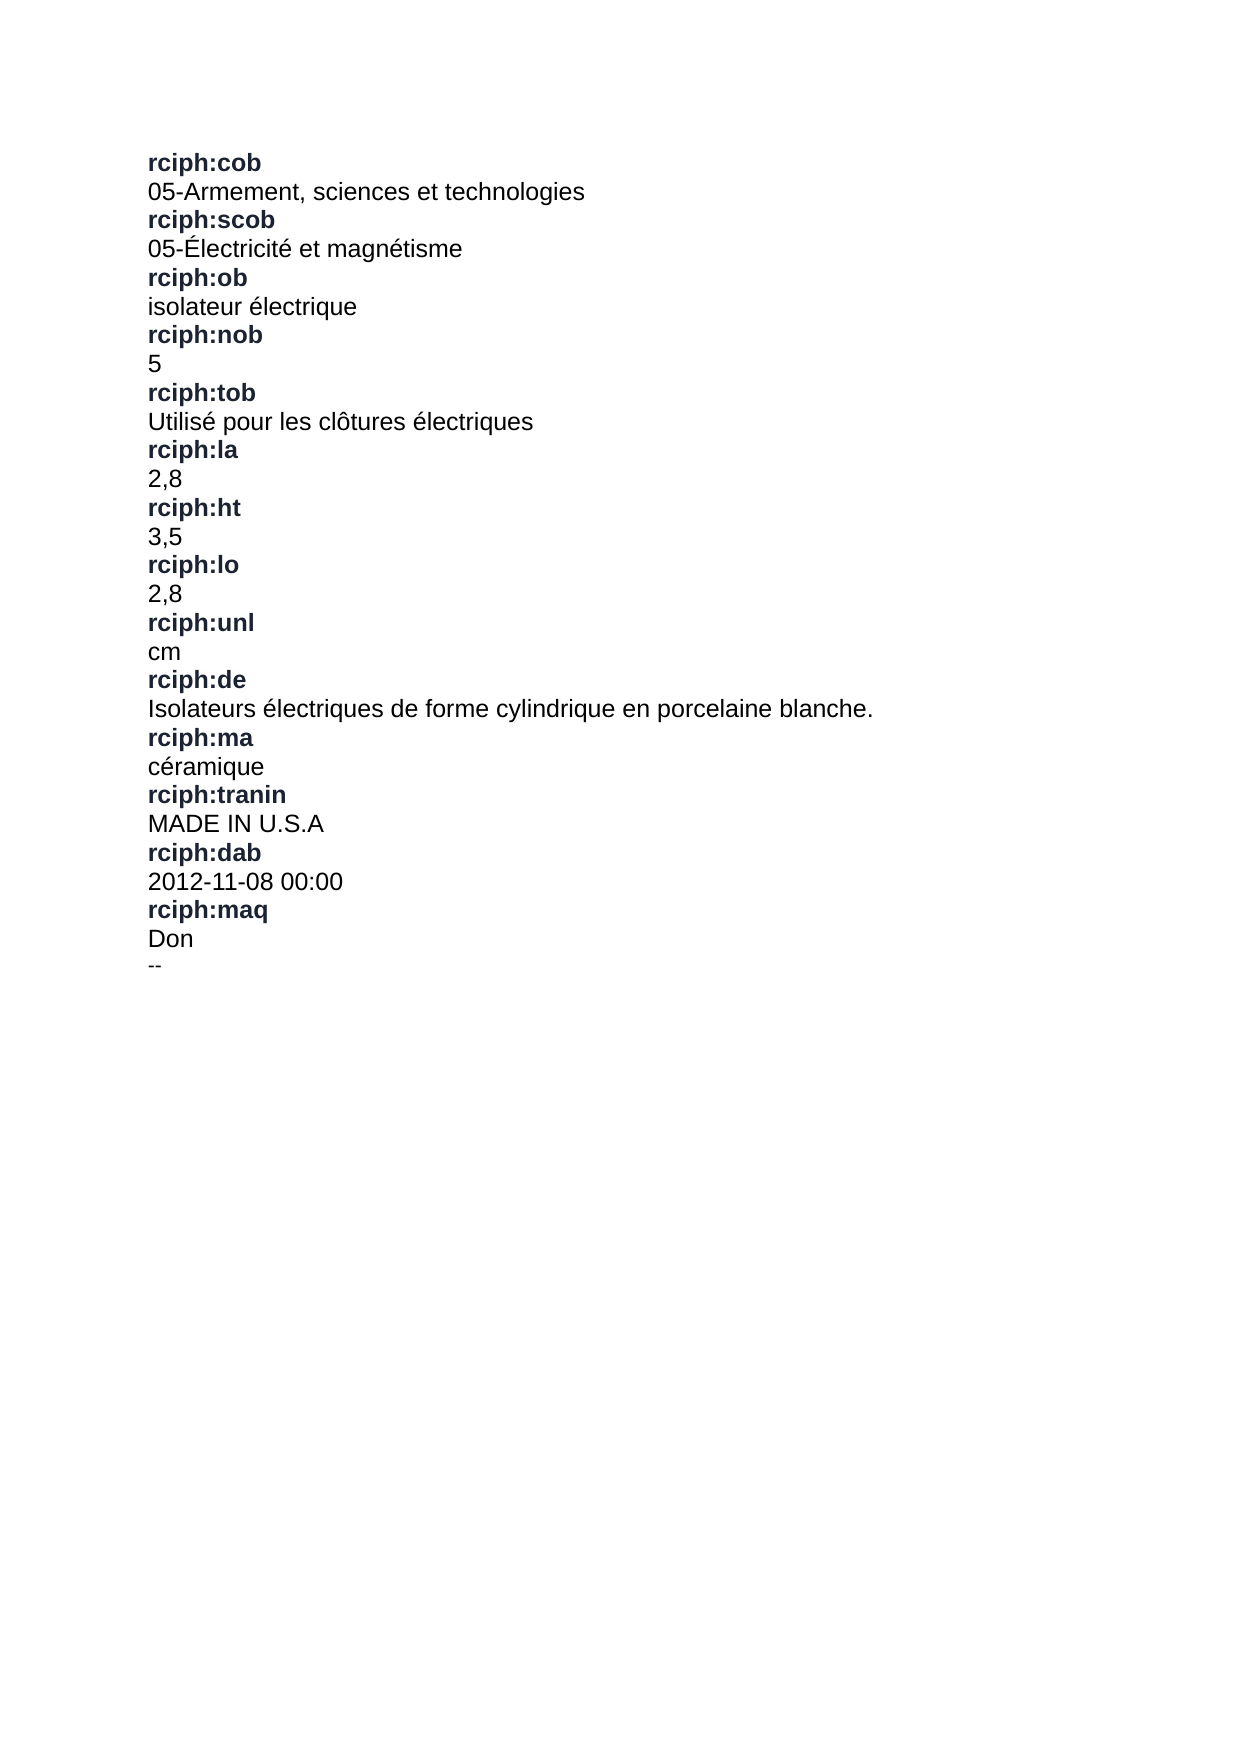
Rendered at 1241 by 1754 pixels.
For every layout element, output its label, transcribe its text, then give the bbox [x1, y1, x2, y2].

text rciph:lo [148, 550, 1092, 579]
text Utilisé pour les clôtures électriques [148, 406, 1092, 435]
text Isolateurs électriques de forme cylindrique en porcelaine blanche. [148, 694, 1092, 723]
text rciph:tob [148, 378, 1092, 406]
text 2,8 [148, 464, 1092, 493]
text 5 [148, 349, 1092, 378]
text céramique [148, 751, 1092, 780]
text rciph:de [148, 665, 1092, 694]
text isolateur électrique [148, 291, 1092, 320]
text rciph:ht [148, 493, 1092, 521]
text 2012-11-08 00:00 [148, 866, 1092, 895]
text 05-Électricité et magnétisme [148, 234, 1092, 263]
text rciph:scob [148, 205, 1092, 234]
text cm [148, 636, 1092, 665]
text rciph:ob [148, 263, 1092, 291]
text rciph:nob [148, 320, 1092, 349]
text 05-Armement, sciences et technologies [148, 176, 1092, 205]
text MADE IN U.S.A [148, 809, 1092, 838]
text rciph:la [148, 435, 1092, 464]
text rciph:cob [148, 148, 1092, 176]
text 2,8 [148, 579, 1092, 608]
text -- [148, 953, 1092, 977]
text rciph:ma [148, 723, 1092, 751]
text rciph:tranin [148, 780, 1092, 809]
text Don [148, 924, 1092, 953]
text rciph:unl [148, 608, 1092, 636]
text rciph:dab [148, 838, 1092, 866]
text rciph:maq [148, 895, 1092, 924]
text 3,5 [148, 521, 1092, 550]
